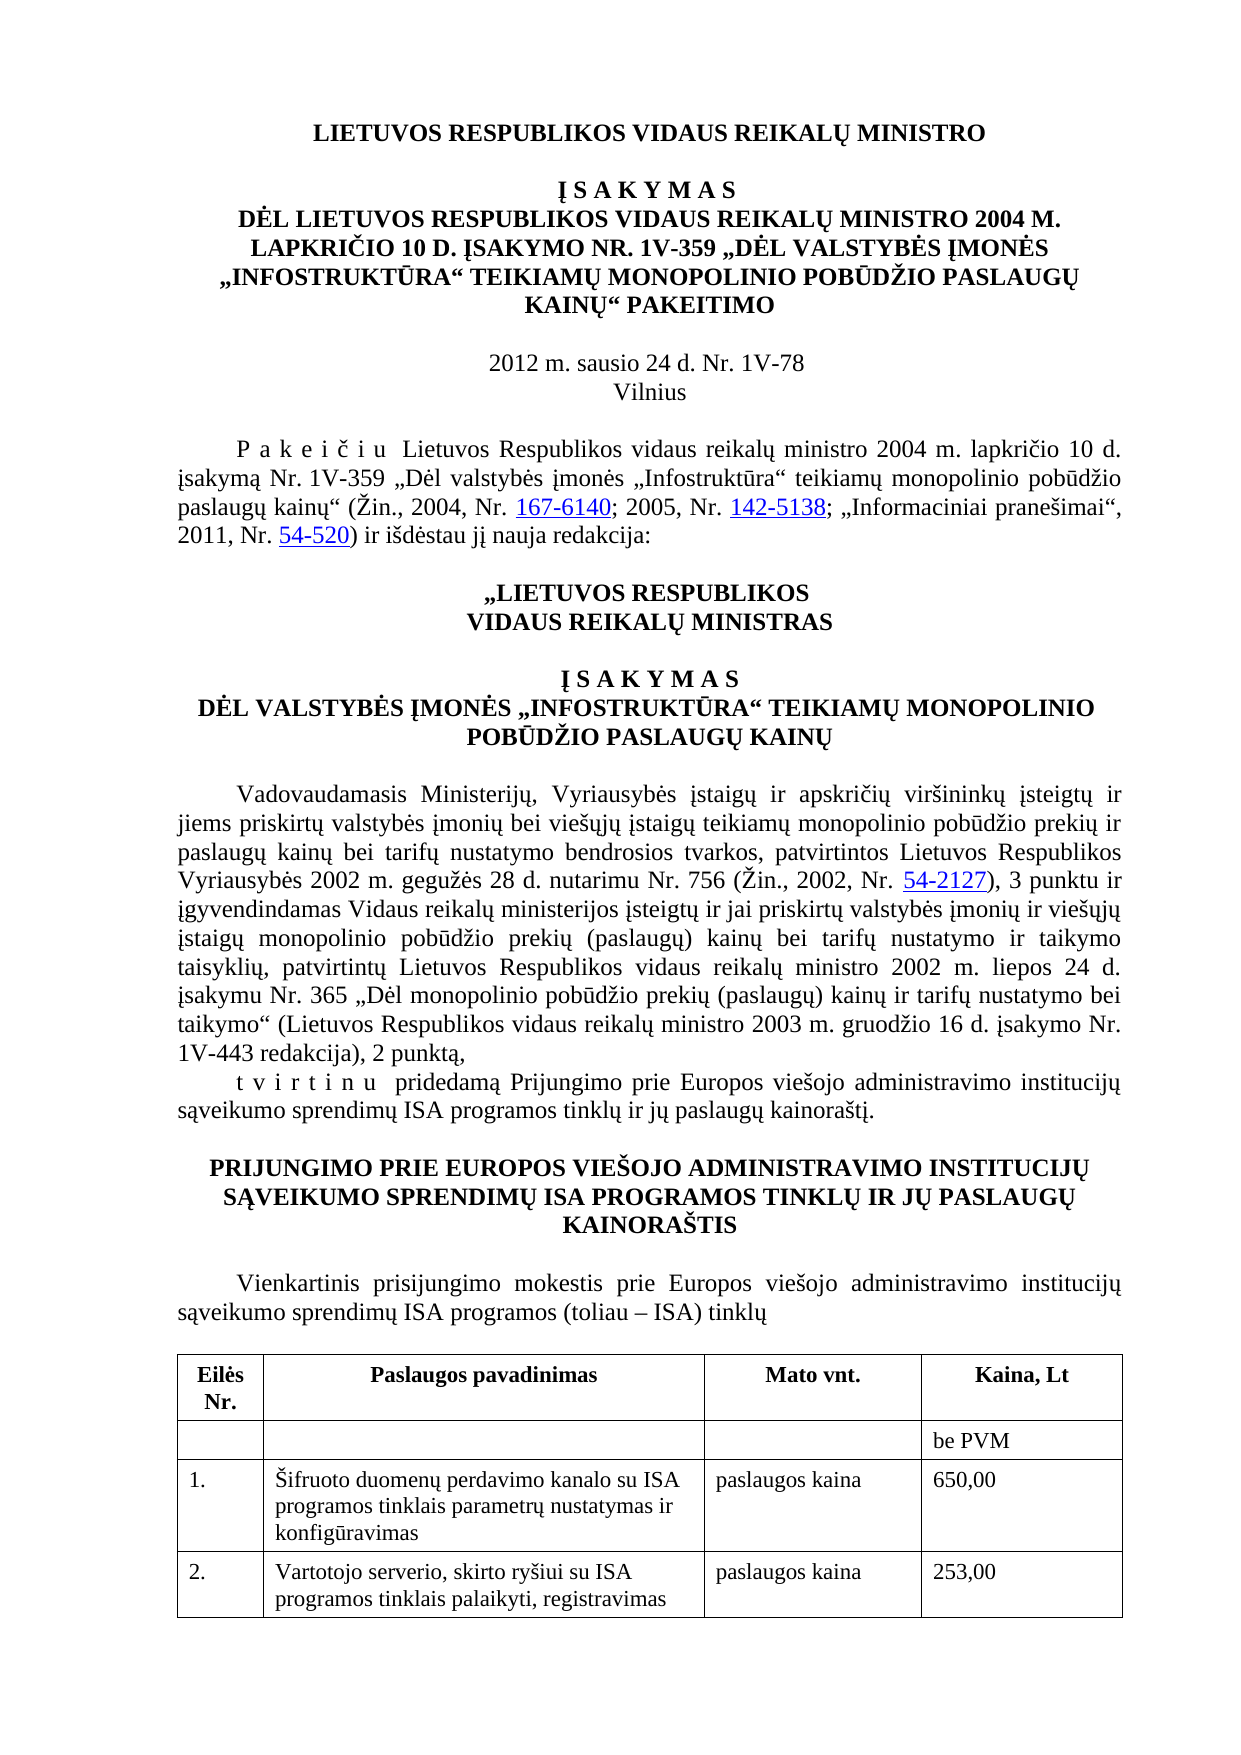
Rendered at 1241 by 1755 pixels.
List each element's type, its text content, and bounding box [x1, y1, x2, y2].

table_header Mato vnt. [705, 1355, 921, 1420]
text VIDAUS REIKALŲ MINISTRAS [177, 607, 1122, 636]
table_header Kaina, Lt [922, 1355, 1122, 1420]
table_cell [264, 1421, 704, 1459]
table_header Eilės Nr. [178, 1355, 263, 1420]
table_cell 1. [178, 1460, 263, 1551]
text POBŪDŽIO PASLAUGŲ KAINŲ [177, 722, 1122, 751]
text P a k e i č i u Lietuvos Respublikos vidaus reikalų ministro 2004 m. lapkričio 10 d. įsakymą Nr. 1V-359 „Dėl valstybės įmonės „Infostruktūra“ teikiamų monopolinio pobūdžio paslaugų kainų“ (Žin., 2004, Nr. 167-6140; 2005, Nr. 142-5138; „Informaciniai pranešimai“, 2011, Nr. 54-520) ir išdėstau jį nauja redakcija: [177, 434, 1122, 549]
text t v i r t i n u pridedamą Prijungimo prie Europos viešojo administravimo institucijų sąveikumo sprendimų ISA programos tinklų ir jų paslaugų kainoraštį. [177, 1067, 1122, 1124]
table_cell paslaugos kaina [705, 1460, 921, 1551]
text Į S A K Y M A S [177, 176, 1122, 204]
text Vilnius [177, 377, 1122, 406]
table_cell paslaugos kaina [705, 1552, 921, 1617]
text DĖL VALSTYBĖS ĮMONĖS „INFOSTRUKTŪRA“ TEIKIAMŲ MONOPOLINIO [177, 693, 1122, 722]
table_cell be PVM [922, 1421, 1122, 1459]
table_cell Šifruoto duomenų perdavimo kanalo su ISA programos tinklais parametrų nustatymas ir konfigūravimas [264, 1460, 704, 1551]
table_cell 650,00 [922, 1460, 1122, 1551]
table_cell 253,00 [922, 1552, 1122, 1617]
text LIETUVOS RESPUBLIKOS VIDAUS REIKALŲ MINISTRO [177, 118, 1122, 147]
table_cell [705, 1421, 921, 1459]
text PRIJUNGIMO PRIE EUROPOS VIEŠOJO ADMINISTRAVIMO INSTITUCIJŲ SĄVEIKUMO SPRENDIMŲ ISA PROGRAMOS TINKLŲ IR JŲ PASLAUGŲ KAINORAŠTIS [177, 1153, 1122, 1239]
text Vienkartinis prisijungimo mokestis prie Europos viešojo administravimo institucijų sąveikumo sprendimų ISA programos (toliau – ISA) tinklų [177, 1268, 1122, 1326]
text 2012 m. sausio 24 d. Nr. 1V-78 [177, 348, 1122, 377]
text „LIETUVOS RESPUBLIKOS [177, 578, 1122, 607]
text ĮSAKYMAS [177, 664, 1122, 693]
text DĖL LIETUVOS RESPUBLIKOS VIDAUS REIKALŲ MINISTRO 2004 M. LAPKRIČIO 10 D. ĮSAKYMO NR. 1V-359 „DĖL VALSTYBĖS ĮMONĖS „INFOSTRUKTŪRA“ TEIKIAMŲ MONOPOLINIO POBŪDŽIO PASLAUGŲ KAINŲ“ Pakeitimo [177, 204, 1122, 319]
table_header Paslaugos pavadinimas [264, 1355, 704, 1420]
table_cell Vartotojo serverio, skirto ryšiui su ISA programos tinklais palaikyti, registravimas [264, 1552, 704, 1617]
table_cell 2. [178, 1552, 263, 1617]
table_cell [178, 1421, 263, 1459]
text Vadovaudamasis Ministerijų, Vyriausybės įstaigų ir apskričių viršininkų įsteigtų ir jiems priskirtų valstybės įmonių bei viešųjų įstaigų teikiamų monopolinio pobūdžio prekių ir paslaugų kainų bei tarifų nustatymo bendrosios tvarkos, patvirtintos Lietuvos Respublikos Vyriausybės 2002 m. gegužės 28 d. nutarimu Nr. 756 (Žin., 2002, Nr. 54-2127), 3 punktu ir įgyvendindamas Vidaus reikalų ministerijos įsteigtų ir jai priskirtų valstybės įmonių ir viešųjų įstaigų monopolinio pobūdžio prekių (paslaugų) kainų bei tarifų nustatymo ir taikymo taisyklių, patvirtintų Lietuvos Respublikos vidaus reikalų ministro 2002 m. liepos 24 d. įsakymu Nr. 365 „Dėl monopolinio pobūdžio prekių (paslaugų) kainų ir tarifų nustatymo bei taikymo“ (Lietuvos Respublikos vidaus reikalų ministro 2003 m. gruodžio 16 d. įsakymo Nr. 1V-443 redakcija), 2 punktą, [177, 779, 1122, 1067]
